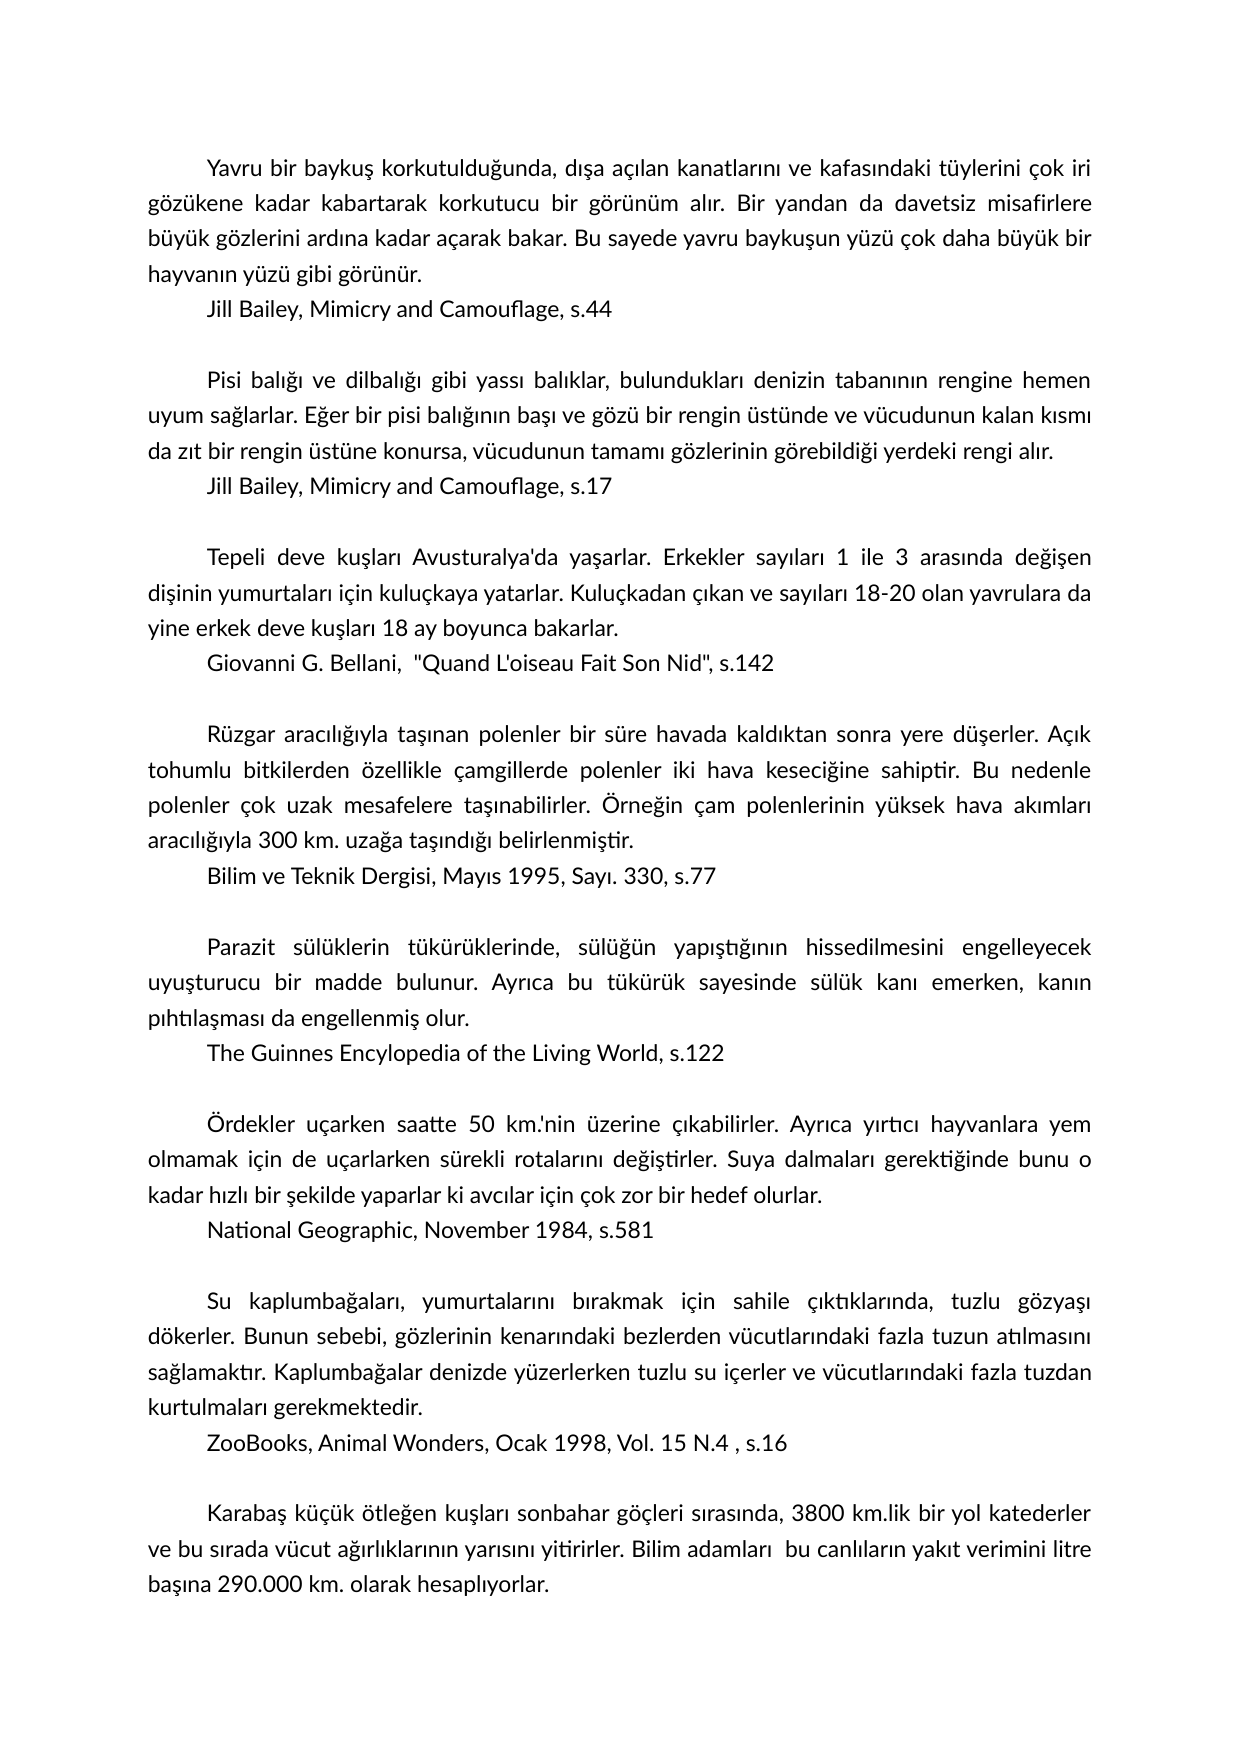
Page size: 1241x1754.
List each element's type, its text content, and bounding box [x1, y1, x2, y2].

text Karabaş küçük ötleğen kuşları sonbahar göçleri sırasında, 3800 km.lik bir yol katederler ve bu sırada vücut ağırlıklarının yarısını yitirirler. Bilim adamları bu canlıların yakıt verimini litre başına 290.000 km. olarak hesaplıyorlar. [148, 1493, 1093, 1600]
text Jill Bailey, Mimicry and Camouflage, s.17 [148, 466, 1093, 502]
text Giovanni G. Bellani, "Quand L'oiseau Fait Son Nid", s.142 [148, 643, 1093, 679]
text Tepeli deve kuşları Avusturalya'da yaşarlar. Erkekler sayıları 1 ile 3 arasında değişen dişinin yumurtaları için kuluçkaya yatarlar. Kuluçkadan çıkan ve sayıları 18-20 olan yavrulara da yine erkek deve kuşları 18 ay boyunca bakarlar. [148, 537, 1093, 643]
text Jill Bailey, Mimicry and Camouflage, s.44 [148, 289, 1093, 325]
text Bilim ve Teknik Dergisi, Mayıs 1995, Sayı. 330, s.77 [148, 856, 1093, 891]
text Rüzgar aracılığıyla taşınan polenler bir süre havada kaldıktan sonra yere düşerler. Açık tohumlu bitkilerden özellikle çamgillerde polenler iki hava keseciğine sahiptir. Bu nedenle polenler çok uzak mesafelere taşınabilirler. Örneğin çam polenlerinin yüksek hava akımları aracılığıyla 300 km. uzağa taşındığı belirlenmiştir. [148, 714, 1093, 856]
text The Guinnes Encylopedia of the Living World, s.122 [148, 1033, 1093, 1068]
text Yavru bir baykuş korkutulduğunda, dışa açılan kanatlarını ve kafasındaki tüylerini çok iri gözükene kadar kabartarak korkutucu bir görünüm alır. Bir yandan da davetsiz misafirlere büyük gözlerini ardına kadar açarak bakar. Bu sayede yavru baykuşun yüzü çok daha büyük bir hayvanın yüzü gibi görünür. [148, 148, 1093, 289]
text National Geographic, November 1984, s.581 [148, 1210, 1093, 1246]
text Su kaplumbağaları, yumurtalarını bırakmak için sahile çıktıklarında, tuzlu gözyaşı dökerler. Bunun sebebi, gözlerinin kenarındaki bezlerden vücutlarındaki fazla tuzun atılmasını sağlamaktır. Kaplumbağalar denizde yüzerlerken tuzlu su içerler ve vücutlarındaki fazla tuzdan kurtulmaları gerekmektedir. [148, 1281, 1093, 1423]
text Pisi balığı ve dilbalığı gibi yassı balıklar, bulundukları denizin tabanının rengine hemen uyum sağlarlar. Eğer bir pisi balığının başı ve gözü bir rengin üstünde ve vücudunun kalan kısmı da zıt bir rengin üstüne konursa, vücudunun tamamı gözlerinin görebildiği yerdeki rengi alır. [148, 360, 1093, 466]
text Ördekler uçarken saatte 50 km.'nin üzerine çıkabilirler. Ayrıca yırtıcı hayvanlara yem olmamak için de uçarlarken sürekli rotalarını değiştirler. Suya dalmaları gerektiğinde bunu o kadar hızlı bir şekilde yaparlar ki avcılar için çok zor bir hedef olurlar. [148, 1104, 1093, 1210]
text ZooBooks, Animal Wonders, Ocak 1998, Vol. 15 N.4 , s.16 [148, 1423, 1093, 1458]
text Parazit sülüklerin tükürüklerinde, sülüğün yapıştığının hissedilmesini engelleyecek uyuşturucu bir madde bulunur. Ayrıca bu tükürük sayesinde sülük kanı emerken, kanın pıhtılaşması da engellenmiş olur. [148, 927, 1093, 1033]
